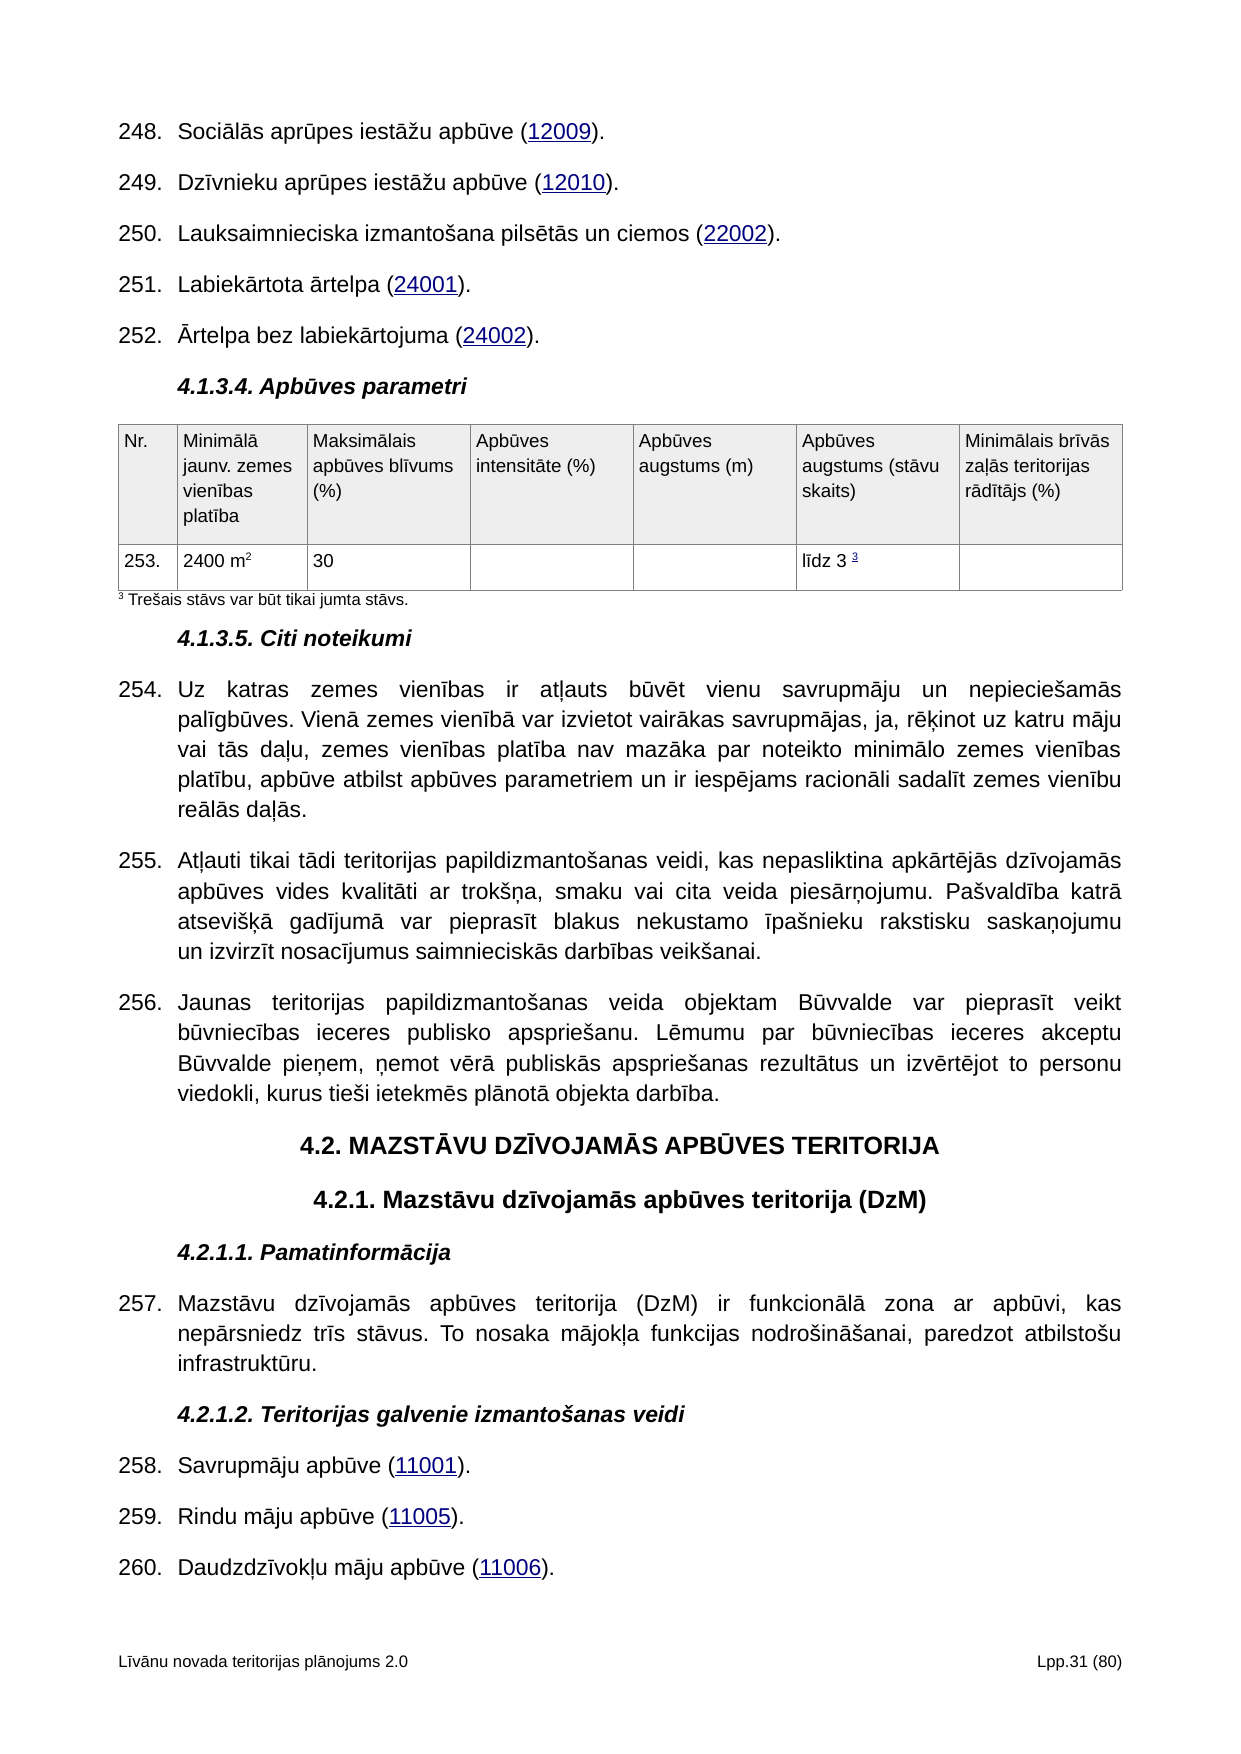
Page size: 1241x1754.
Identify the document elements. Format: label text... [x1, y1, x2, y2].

subtitle 4.2.1. Mazstāvu dzīvojamās apbūves teritorija (DzM) [118, 1185, 1122, 1213]
text 254. Uz katras zemes vienības ir atļauts būvēt vienu savrupmāju un nepieciešamās palīgbūves. Vienā zemes vienībā var izvietot vairākas savrupmājas, ja, rēķinot uz katru māju vai tās daļu, zemes vienības platība nav mazāka par noteikto minimālo zemes vienības platību, apbūve atbilst apbūves parametriem un ir iespējams racionāli sadalīt zemes vienību reālās daļās. [118, 676, 1122, 823]
table_header Apbūves augstums (m) [634, 425, 796, 544]
text 249. Dzīvnieku aprūpes iestāžu apbūve (12010). [118, 169, 1122, 196]
text 259. Rindu māju apbūve (11005). [118, 1503, 1122, 1529]
text 3 Trešais stāvs var būt tikai jumta stāvs. [118, 591, 1122, 609]
table_header Minimālais brīvās zaļās teritorijas rādītājs (%) [960, 425, 1122, 544]
table_cell 2400 m2 [178, 545, 307, 590]
text 256. Jaunas teritorijas papildizmantošanas veida objektam Būvvalde var pieprasīt veikt būvniecības ieceres publisko apspriešanu. Lēmumu par būvniecības ieceres akceptu Būvvalde pieņem, ņemot vērā publiskās apspriešanas rezultātus un izvērtējot to personu viedokli, kurus tieši ietekmēs plānotā objekta darbība. [118, 989, 1122, 1106]
table_header Apbūves intensitāte (%) [471, 425, 633, 544]
table_header Maksimālais apbūves blīvums (%) [308, 425, 470, 544]
table_cell [634, 545, 796, 590]
text 252. Ārtelpa bez labiekārtojuma (24002). [118, 322, 1122, 349]
subtitle 4.2.1.2. Teritorijas galvenie izmantošanas veidi [177, 1401, 1122, 1427]
table_cell [960, 545, 1122, 590]
subtitle 4.1.3.4. Apbūves parametri [177, 373, 1122, 400]
table_cell līdz 3 3 [797, 545, 959, 590]
text 260. Daudzdzīvokļu māju apbūve (11006). [118, 1554, 1122, 1581]
subtitle 4.2.1.1. Pamatinformācija [177, 1238, 1122, 1265]
text 251. Labiekārtota ārtelpa (24001). [118, 271, 1122, 298]
table_header Minimālā jaunv. zemes vienības platība [178, 425, 307, 544]
subtitle 4.1.3.5. Citi noteikumi [177, 624, 1122, 651]
text 258. Savrupmāju apbūve (11001). [118, 1452, 1122, 1478]
text 248. Sociālās aprūpes iestāžu apbūve (12009). [118, 118, 1122, 144]
text 250. Lauksaimnieciska izmantošana pilsētās un ciemos (22002). [118, 220, 1122, 247]
subtitle 4.2. Mazstāvu dzīvojamās apbūves teritorija [118, 1131, 1122, 1159]
table_header Apbūves augstums (stāvu skaits) [797, 425, 959, 544]
table_cell [471, 545, 633, 590]
text 257. Mazstāvu dzīvojamās apbūves teritorija (DzM) ir funkcionālā zona ar apbūvi, kas nepārsniedz trīs stāvus. To nosaka mājokļa funkcijas nodrošināšanai, paredzot atbilstošu infrastruktūru. [118, 1289, 1122, 1376]
table_header Nr. [119, 425, 177, 544]
table_cell 30 [308, 545, 470, 590]
text 255. Atļauti tikai tādi teritorijas papildizmantošanas veidi, kas nepasliktina apkārtējās dzīvojamās apbūves vides kvalitāti ar trokšņa, smaku vai cita veida piesārņojumu. Pašvaldība katrā atsevišķā gadījumā var pieprasīt blakus nekustamo īpašnieku rakstisku saskaņojumu un izvirzīt nosacījumus saimnieciskās darbības veikšanai. [118, 847, 1122, 964]
table_cell 253. [119, 545, 177, 590]
